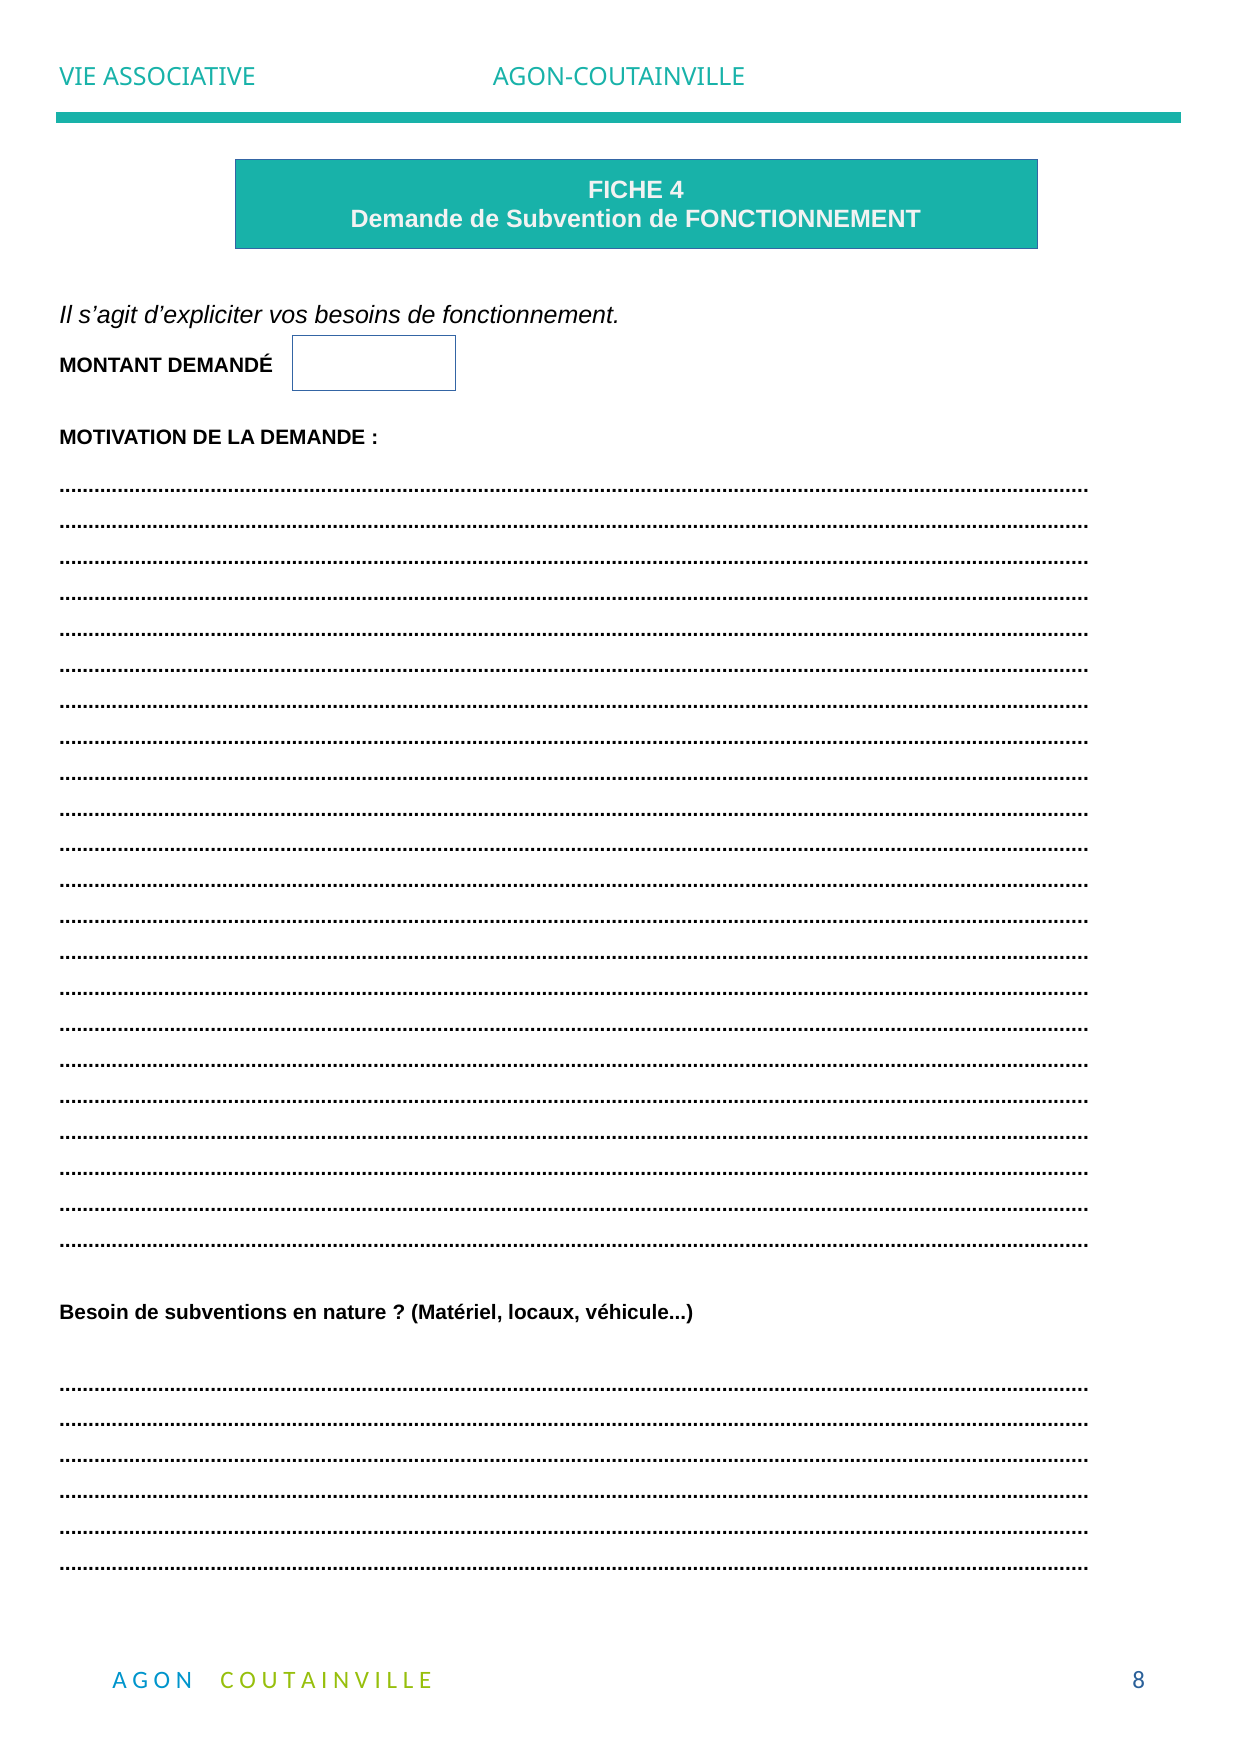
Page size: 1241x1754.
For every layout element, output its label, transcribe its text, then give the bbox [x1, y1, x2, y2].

text MOTIVATION DE LA DEMANDE : [59, 425, 1144, 449]
text MONTANT DEMANDÉ [59, 353, 292, 377]
text [456, 353, 1144, 377]
text Il s’agit d’expliciter vos besoins de fonctionnement. [59, 300, 1144, 329]
text Besoin de subventions en nature ? (Matériel, locaux, véhicule...) [59, 1263, 1144, 1323]
